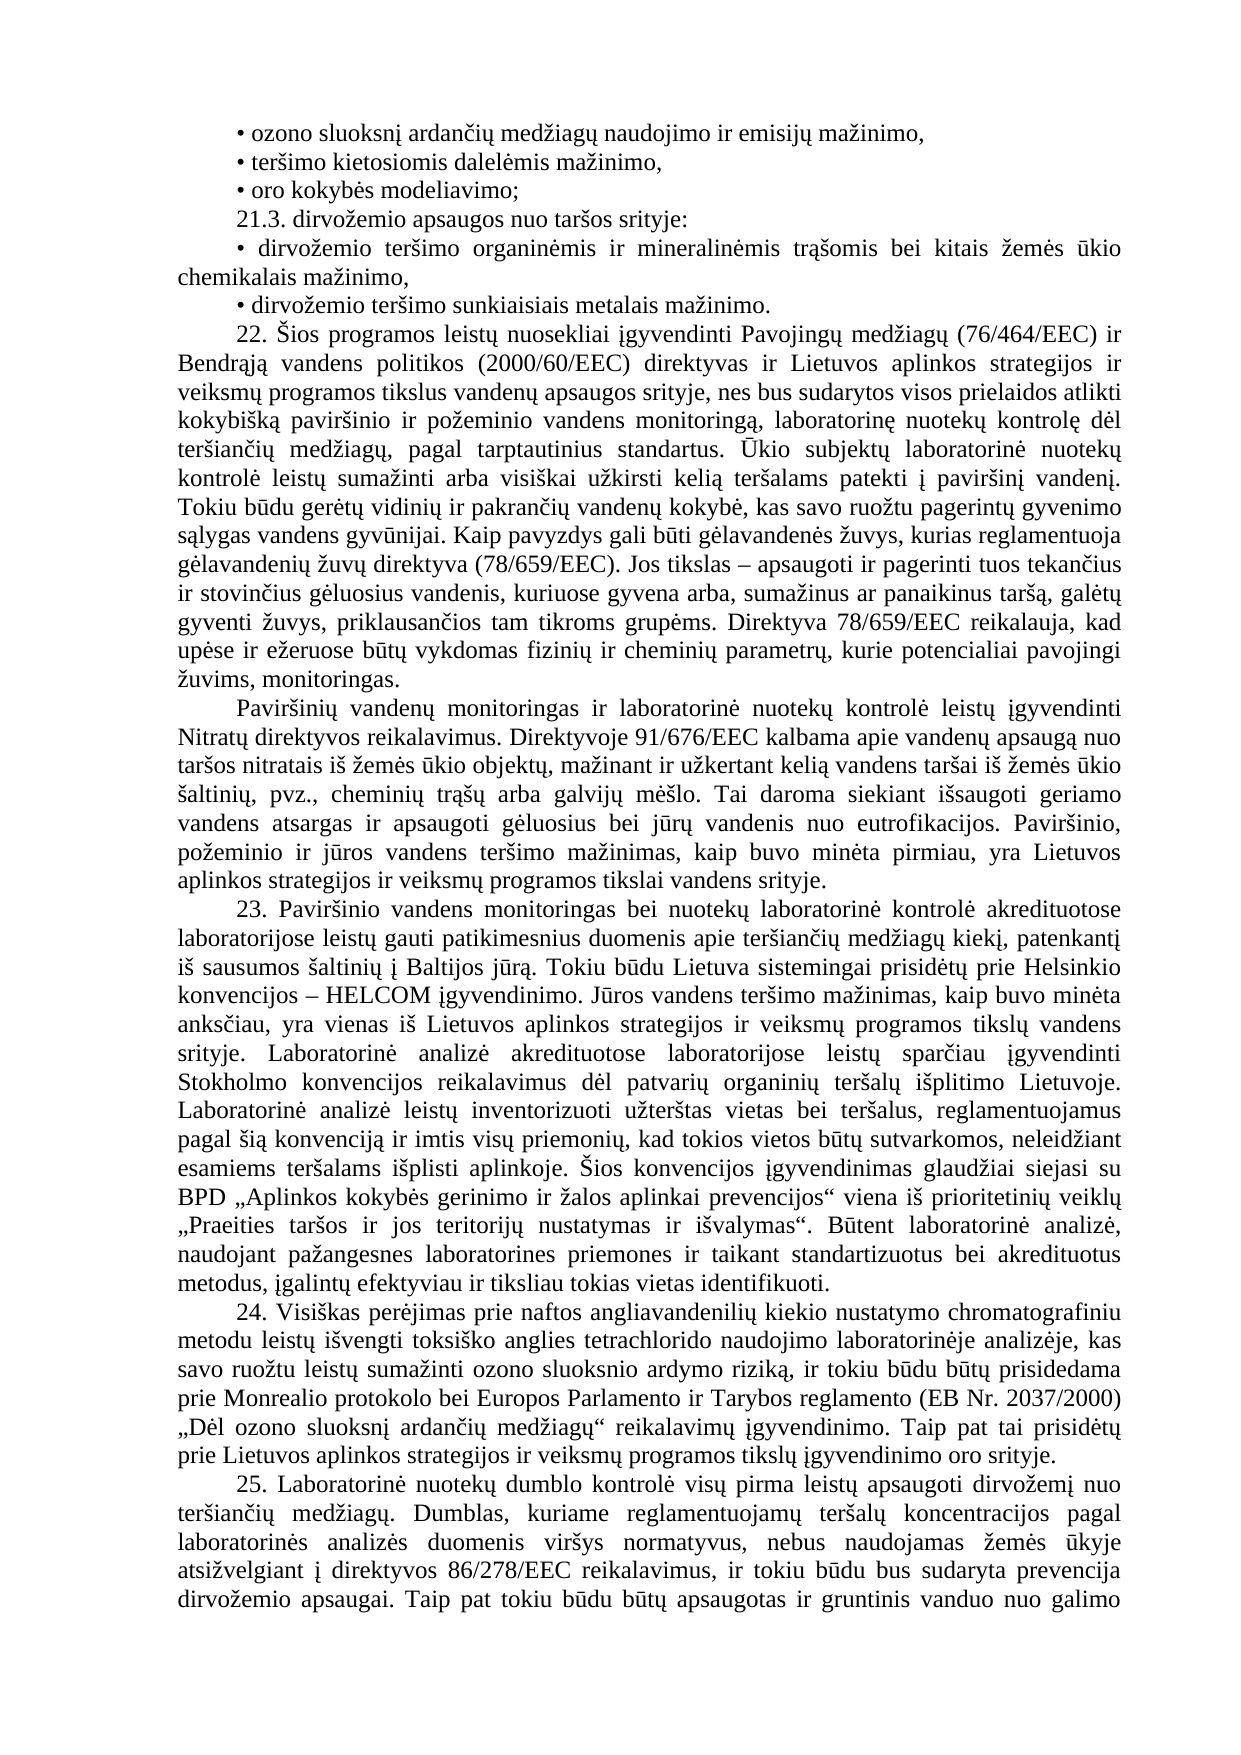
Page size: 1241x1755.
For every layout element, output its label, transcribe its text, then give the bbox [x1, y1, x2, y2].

text • dirvožemio teršimo sunkiaisiais metalais mažinimo. [177, 291, 1122, 319]
text 23. Paviršinio vandens monitoringas bei nuotekų laboratorinė kontrolė akredituotose laboratorijose leistų gauti patikimesnius duomenis apie teršiančių medžiagų kiekį, patenkantį iš sausumos šaltinių į Baltijos jūrą. Tokiu būdu Lietuva sistemingai prisidėtų prie Helsinkio konvencijos – HELCOM įgyvendinimo. Jūros vandens teršimo mažinimas, kaip buvo minėta anksčiau, yra vienas iš Lietuvos aplinkos strategijos ir veiksmų programos tikslų vandens srityje. Laboratorinė analizė akredituotose laboratorijose leistų sparčiau įgyvendinti Stokholmo konvencijos reikalavimus dėl patvarių organinių teršalų išplitimo Lietuvoje. Laboratorinė analizė leistų inventorizuoti užterštas vietas bei teršalus, reglamentuojamus pagal šią konvenciją ir imtis visų priemonių, kad tokios vietos būtų sutvarkomos, neleidžiant esamiems teršalams išplisti aplinkoje. Šios konvencijos įgyvendinimas glaudžiai siejasi su BPD „Aplinkos kokybės gerinimo ir žalos aplinkai prevencijos“ viena iš prioritetinių veiklų „Praeities taršos ir jos teritorijų nustatymas ir išvalymas“. Būtent laboratorinė analizė, naudojant pažangesnes laboratorines priemones ir taikant standartizuotus bei akredituotus metodus, įgalintų efektyviau ir tiksliau tokias vietas identifikuoti. [177, 894, 1122, 1297]
text • teršimo kietosiomis dalelėmis mažinimo, [177, 147, 1122, 176]
text 21.3. dirvožemio apsaugos nuo taršos srityje: [177, 204, 1122, 233]
text 25. Laboratorinė nuotekų dumblo kontrolė visų pirma leistų apsaugoti dirvožemį nuo teršiančių medžiagų. Dumblas, kuriame reglamentuojamų teršalų koncentracijos pagal laboratorinės analizės duomenis viršys normatyvus, nebus naudojamas žemės ūkyje atsižvelgiant į direktyvos 86/278/EEC reikalavimus, ir tokiu būdu bus sudaryta prevencija dirvožemio apsaugai. Taip pat tokiu būdu būtų apsaugotas ir gruntinis vanduo nuo galimo [177, 1469, 1122, 1613]
text Paviršinių vandenų monitoringas ir laboratorinė nuotekų kontrolė leistų įgyvendinti Nitratų direktyvos reikalavimus. Direktyvoje 91/676/EEC kalbama apie vandenų apsaugą nuo taršos nitratais iš žemės ūkio objektų, mažinant ir užkertant kelią vandens taršai iš žemės ūkio šaltinių, pvz., cheminių trąšų arba galvijų mėšlo. Tai daroma siekiant išsaugoti geriamo vandens atsargas ir apsaugoti gėluosius bei jūrų vandenis nuo eutrofikacijos. Paviršinio, požeminio ir jūros vandens teršimo mažinimas, kaip buvo minėta pirmiau, yra Lietuvos aplinkos strategijos ir veiksmų programos tikslai vandens srityje. [177, 693, 1122, 894]
text • dirvožemio teršimo organinėmis ir mineralinėmis trąšomis bei kitais žemės ūkio chemikalais mažinimo, [177, 233, 1122, 291]
text • oro kokybės modeliavimo; [177, 176, 1122, 204]
text 24. Visiškas perėjimas prie naftos angliavandenilių kiekio nustatymo chromatografiniu metodu leistų išvengti toksiško anglies tetrachlorido naudojimo laboratorinėje analizėje, kas savo ruožtu leistų sumažinti ozono sluoksnio ardymo riziką, ir tokiu būdu būtų prisidedama prie Monrealio protokolo bei Europos Parlamento ir Tarybos reglamento (EB Nr. 2037/2000) „Dėl ozono sluoksnį ardančių medžiagų“ reikalavimų įgyvendinimo. Taip pat tai prisidėtų prie Lietuvos aplinkos strategijos ir veiksmų programos tikslų įgyvendinimo oro srityje. [177, 1297, 1122, 1469]
text 22. Šios programos leistų nuosekliai įgyvendinti Pavojingų medžiagų (76/464/EEC) ir Bendrąją vandens politikos (2000/60/EEC) direktyvas ir Lietuvos aplinkos strategijos ir veiksmų programos tikslus vandenų apsaugos srityje, nes bus sudarytos visos prielaidos atlikti kokybišką paviršinio ir požeminio vandens monitoringą, laboratorinę nuotekų kontrolę dėl teršiančių medžiagų, pagal tarptautinius standartus. Ūkio subjektų laboratorinė nuotekų kontrolė leistų sumažinti arba visiškai užkirsti kelią teršalams patekti į paviršinį vandenį. Tokiu būdu gerėtų vidinių ir pakrančių vandenų kokybė, kas savo ruožtu pagerintų gyvenimo sąlygas vandens gyvūnijai. Kaip pavyzdys gali būti gėlavandenės žuvys, kurias reglamentuoja gėlavandenių žuvų direktyva (78/659/EEC). Jos tikslas – apsaugoti ir pagerinti tuos tekančius ir stovinčius gėluosius vandenis, kuriuose gyvena arba, sumažinus ar panaikinus taršą, galėtų gyventi žuvys, priklausančios tam tikroms grupėms. Direktyva 78/659/EEC reikalauja, kad upėse ir ežeruose būtų vykdomas fizinių ir cheminių parametrų, kurie potencialiai pavojingi žuvims, monitoringas. [177, 319, 1122, 693]
text • ozono sluoksnį ardančių medžiagų naudojimo ir emisijų mažinimo, [177, 118, 1122, 147]
